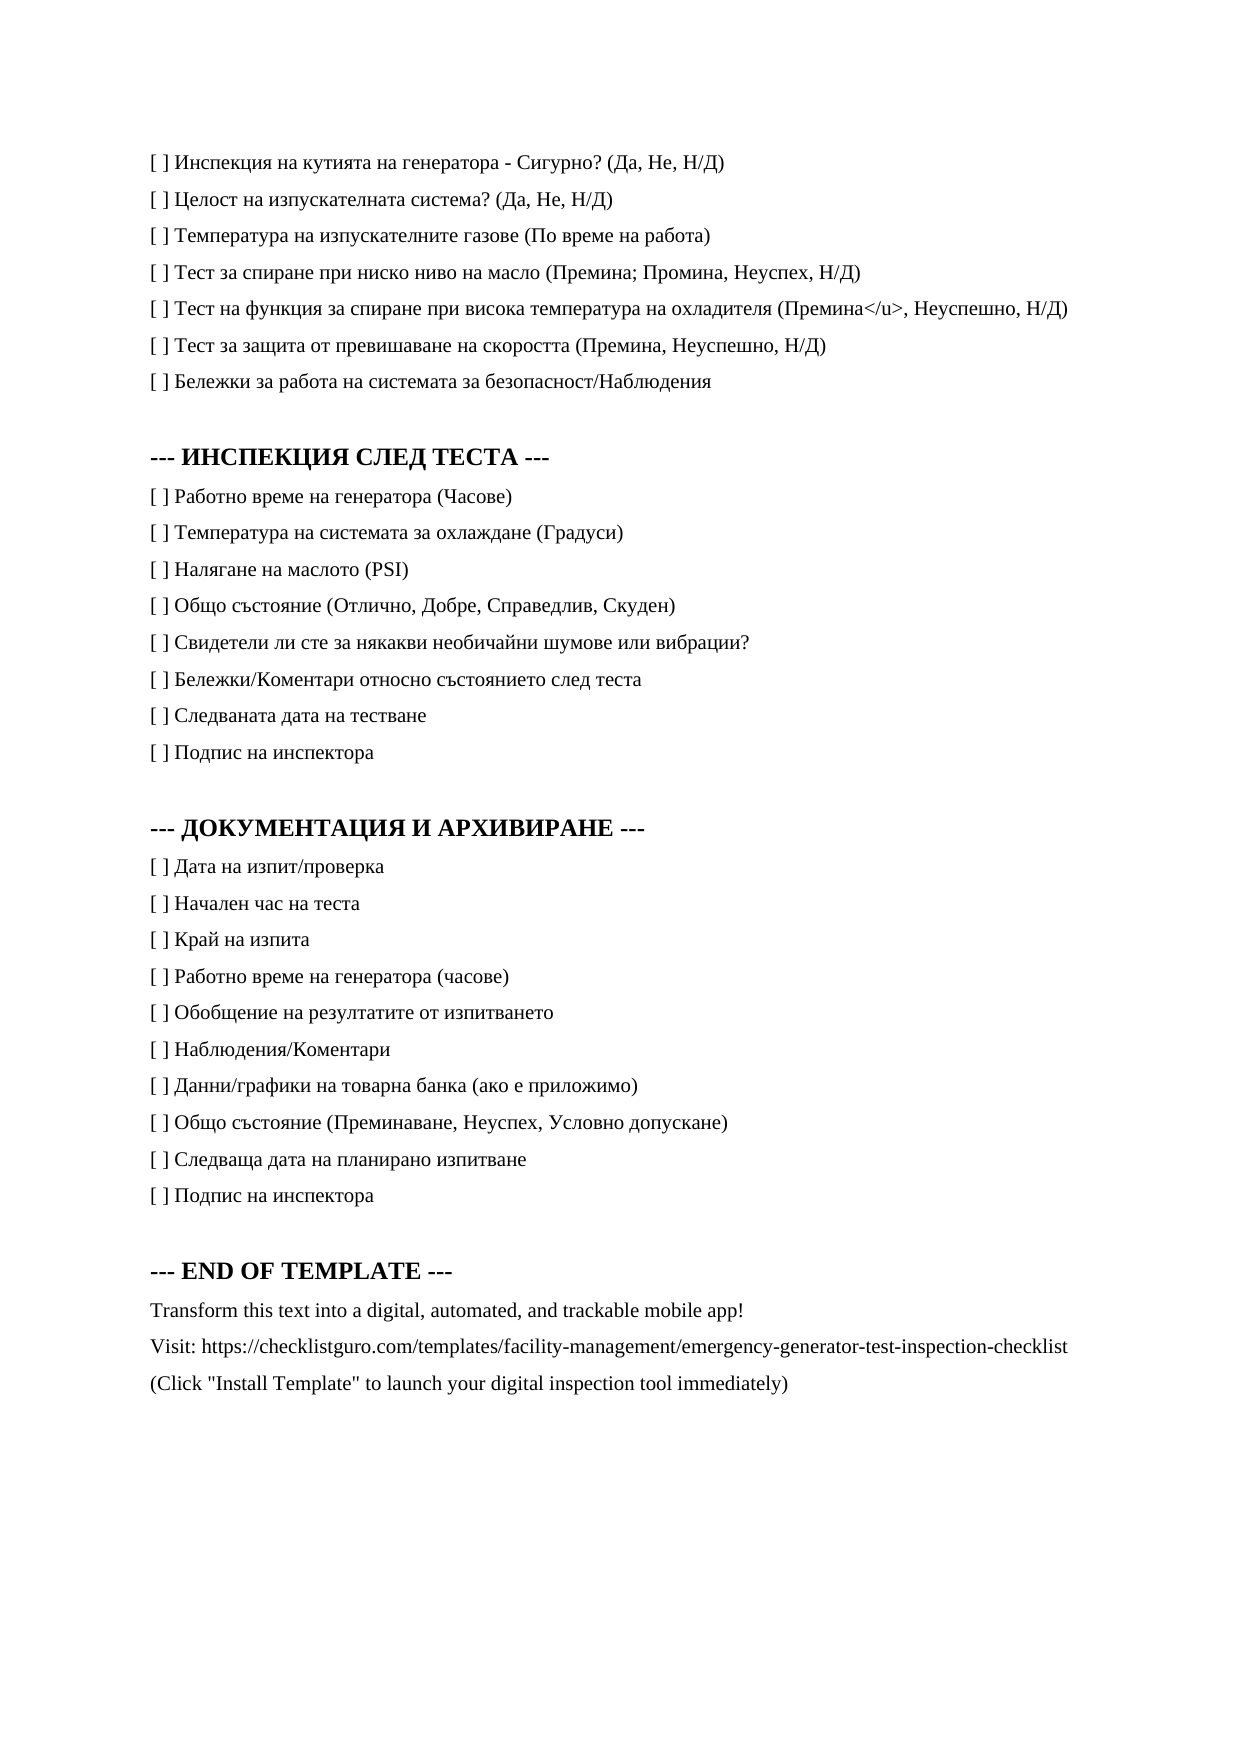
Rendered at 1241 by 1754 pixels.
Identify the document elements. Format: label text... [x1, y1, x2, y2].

text (Click "Install Template" to launch your digital inspection tool immediately) [150, 1371, 1090, 1395]
text --- ИНСПЕКЦИЯ СЛЕД ТЕСТА --- [150, 442, 1090, 471]
text [ ] Работно време на генератора (Часове) [150, 484, 1090, 508]
text --- ДОКУМЕНТАЦИЯ И АРХИВИРАНЕ --- [150, 813, 1090, 842]
text [ ] Бележки за работа на системата за безопасност/Наблюдения [150, 369, 1090, 393]
text [ ] Тест за защита от превишаване на скоростта (Премина, Неуспешно, Н/Д) [150, 333, 1090, 357]
text [ ] Следваща дата на планирано изпитване [150, 1147, 1090, 1171]
text [ ] Температура на системата за охлаждане (Градуси) [150, 520, 1090, 544]
text [ ] Бележки/Коментари относно състоянието след теста [150, 667, 1090, 691]
text [ ] Обобщение на резултатите от изпитването [150, 1000, 1090, 1024]
text [ ] Тест за спиране при ниско ниво на масло (Премина; Промина, Неуспех, Н/Д) [150, 260, 1090, 284]
text [ ] Налягане на маслото (PSI) [150, 557, 1090, 581]
text [ ] Тест на функция за спиране при висока температура на охладителя (Премина</u>, Неуспешно, Н/Д) [150, 296, 1090, 320]
text [ ] Данни/графики на товарна банка (ако е приложимо) [150, 1073, 1090, 1097]
text [ ] Работно време на генератора (часове) [150, 964, 1090, 988]
text Transform this text into a digital, automated, and trackable mobile app! [150, 1297, 1090, 1322]
text [ ] Подпис на инспектора [150, 740, 1090, 764]
text [ ] Температура на изпускателните газове (По време на работа) [150, 223, 1090, 247]
text [ ] Общо състояние (Преминаване, Неуспех, Условно допускане) [150, 1110, 1090, 1134]
text Visit: https://checklistguro.com/templates/facility-management/emergency-generator-test-inspection-checklist [150, 1334, 1090, 1358]
text [ ] Инспекция на кутията на генератора - Сигурно? (Да, Не, Н/Д) [150, 150, 1090, 174]
text [ ] Подпис на инспектора [150, 1183, 1090, 1207]
text [ ] Целост на изпускателната система? (Да, Не, Н/Д) [150, 187, 1090, 211]
text [ ] Начален час на теста [150, 891, 1090, 915]
text [ ] Наблюдения/Коментари [150, 1037, 1090, 1061]
text [ ] Дата на изпит/проверка [150, 854, 1090, 878]
text [ ] Свидетели ли сте за някакви необичайни шумове или вибрации? [150, 630, 1090, 654]
text [ ] Край на изпита [150, 927, 1090, 951]
text [ ] Общо състояние (Отлично, Добре, Справедлив, Скуден) [150, 593, 1090, 617]
text --- END OF TEMPLATE --- [150, 1256, 1090, 1285]
text [ ] Следваната дата на тестване [150, 703, 1090, 727]
